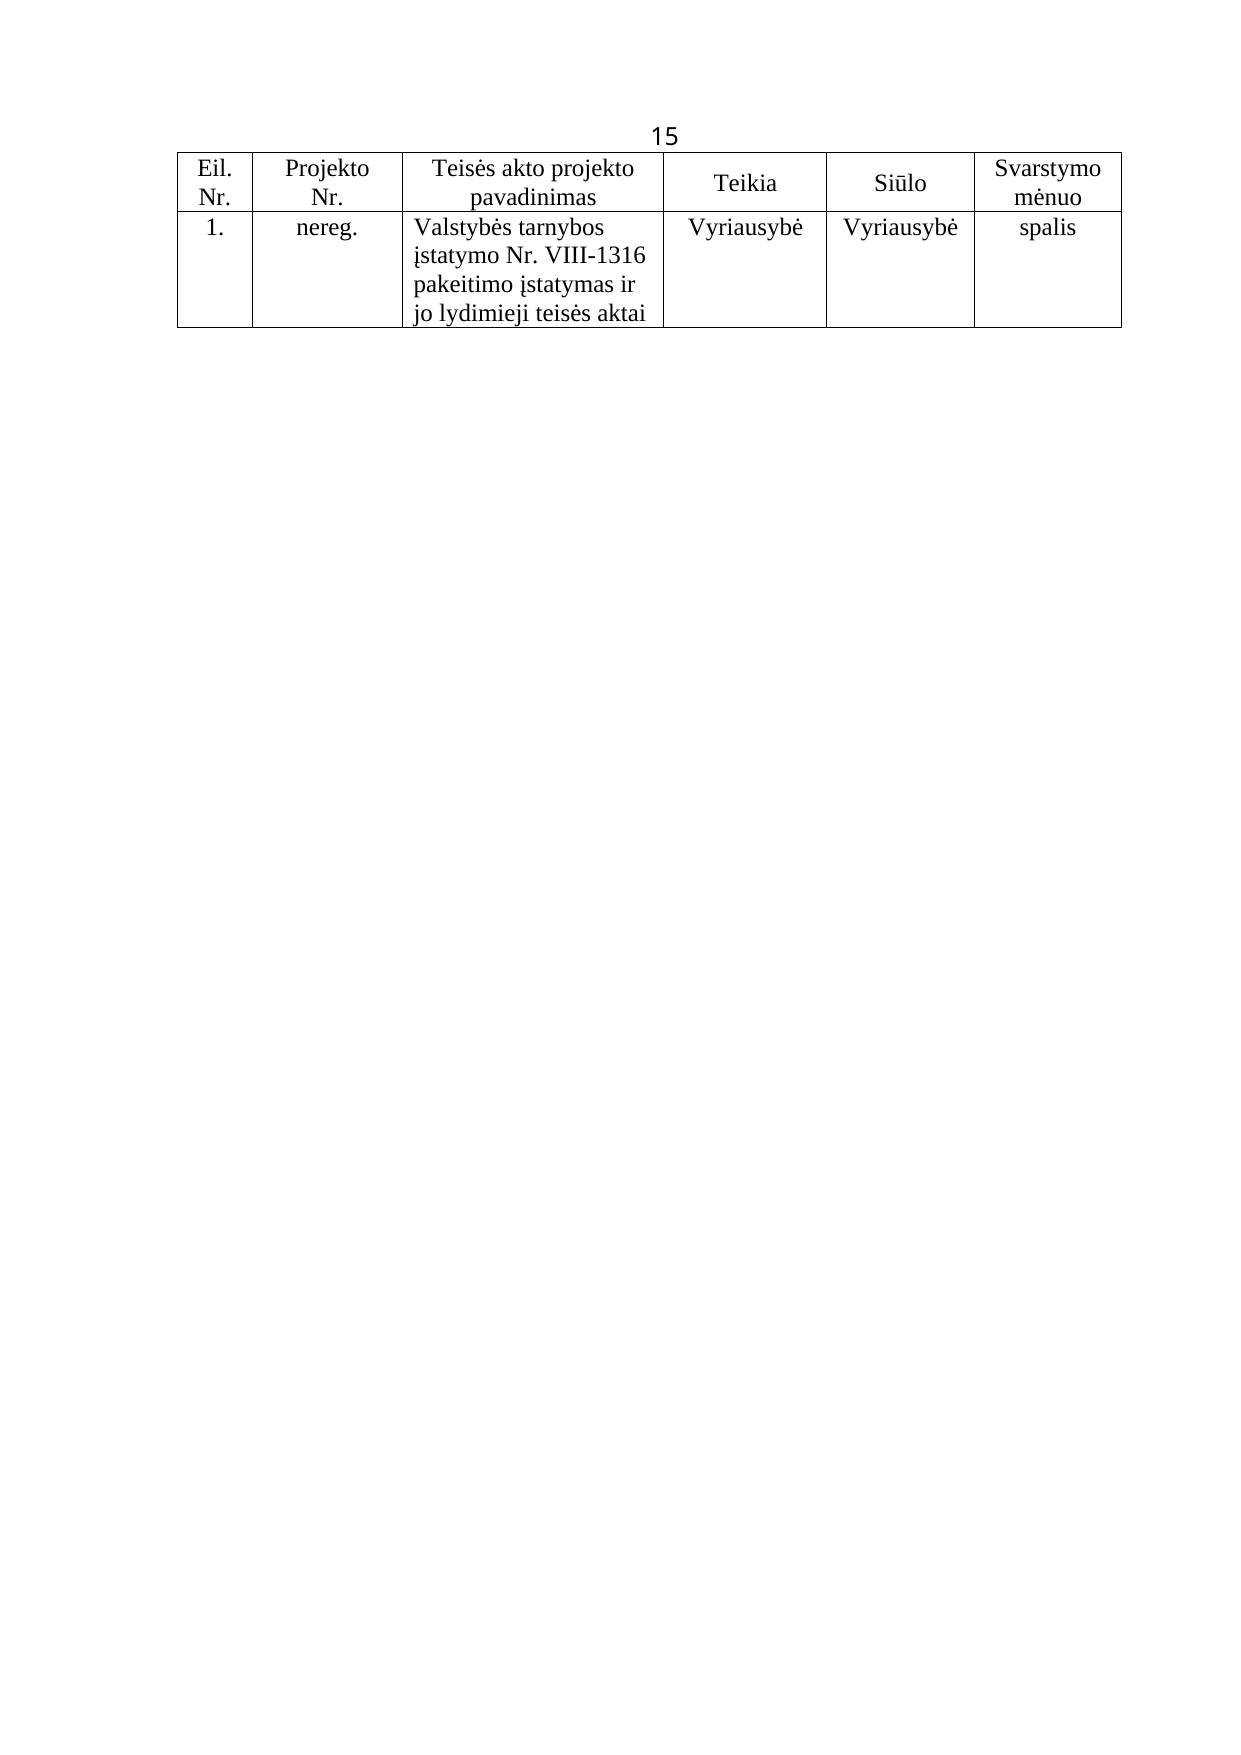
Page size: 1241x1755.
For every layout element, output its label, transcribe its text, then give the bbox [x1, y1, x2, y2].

table_header Teisės akto projekto pavadinimas [403, 153, 663, 211]
table_header Teikia [664, 153, 826, 211]
table_header Svarstymo mėnuo [975, 153, 1121, 211]
table_header Siūlo [827, 153, 974, 211]
table_header Eil. Nr. [178, 153, 252, 211]
table_cell spalis [975, 212, 1121, 327]
table_header Projekto Nr. [253, 153, 402, 211]
table_cell 1. [178, 212, 252, 327]
table_cell Vyriausybė [827, 212, 974, 327]
table_cell nereg. [253, 212, 402, 327]
table_cell Vyriausybė [664, 212, 826, 327]
table_cell Valstybės tarnybos įstatymo Nr. VIII-1316 pakeitimo įstatymas ir jo lydimieji teisės aktai [403, 212, 663, 327]
